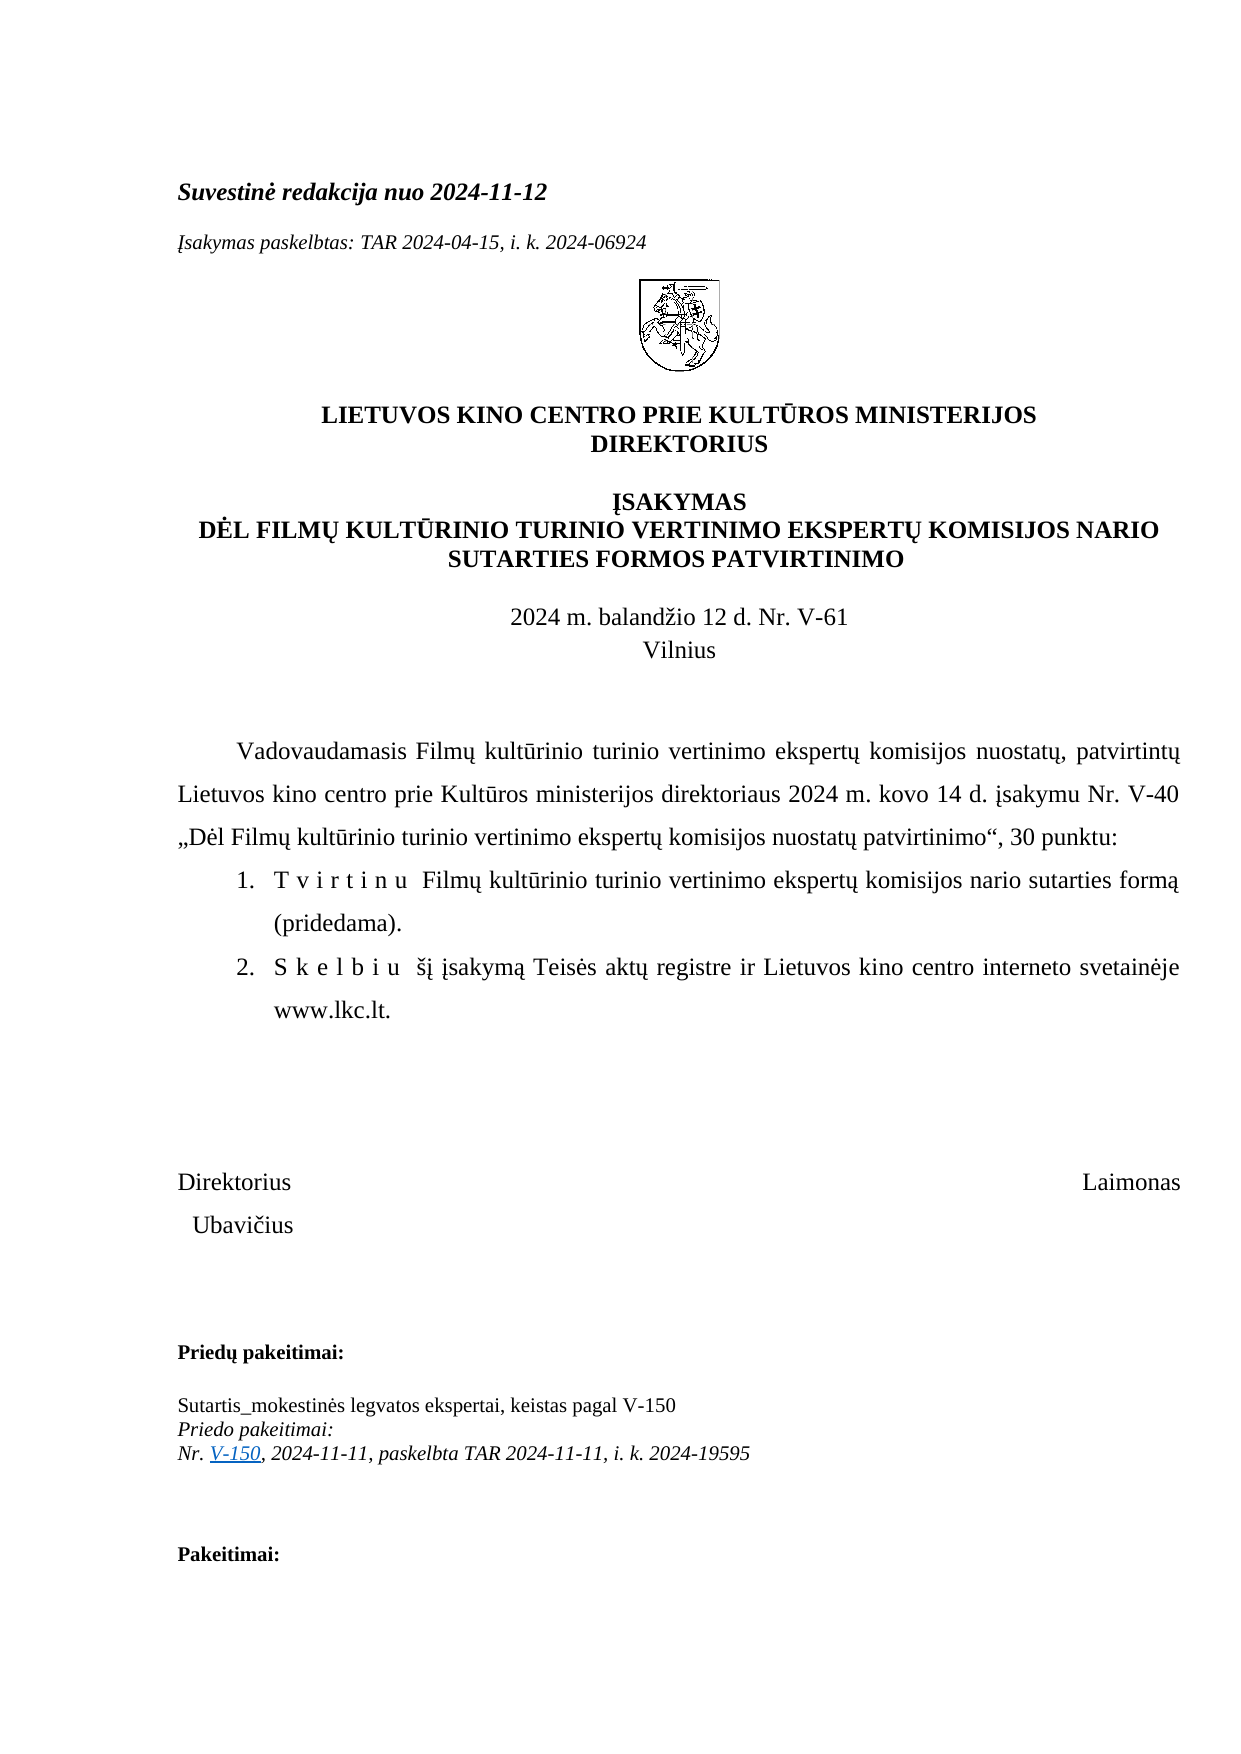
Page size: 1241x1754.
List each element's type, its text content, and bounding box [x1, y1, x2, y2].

text Direktorius Laimonas Ubavičius [177, 1167, 1181, 1239]
text ĮSAKYMAS [177, 487, 1181, 516]
text DĖL FILMŲ KULTŪRINIO TURINIO VERTINIMO EKSPERTŲ KOMISIJOS NARIO SUTARTIES FORMOS PATVIRTINIMO [177, 516, 1181, 573]
text 1. T v i r t i n u Filmų kultūrinio turinio vertinimo ekspertų komisijos nario sutarties formą (pridedama). [236, 865, 1181, 937]
text 2. S k e l b i u šį įsakymą Teisės aktų registre ir Lietuvos kino centro interneto svetainėje www.lkc.lt. [236, 952, 1181, 1023]
text LIETUVOS KINO CENTRO PRIE KULTŪROS MINISTERIJOS [177, 401, 1181, 429]
text Vilnius [177, 635, 1181, 664]
text Vadovaudamasis Filmų kultūrinio turinio vertinimo ekspertų komisijos nuostatų, patvirtintų Lietuvos kino centro prie Kultūros ministerijos direktoriaus 2024 m. kovo 14 d. įsakymu Nr. V-40 „Dėl Filmų kultūrinio turinio vertinimo ekspertų komisijos nuostatų patvirtinimo“, 30 punktu: [177, 736, 1181, 851]
text Priedų pakeitimai: [177, 1340, 1181, 1364]
text Nr. V-150, 2024-11-11, paskelbta TAR 2024-11-11, i. k. 2024-19595 [177, 1441, 1181, 1465]
text 2024 m. balandžio 12 d. Nr. V-61 [177, 602, 1181, 631]
text Priedo pakeitimai: [177, 1417, 1181, 1441]
text Pakeitimai: [177, 1542, 1181, 1566]
text Sutartis_mokestinės legvatos ekspertai, keistas pagal V-150 [177, 1393, 1181, 1417]
text Suvestinė redakcija nuo 2024-11-12 [177, 177, 1181, 206]
text DIREKTORIUS [177, 429, 1181, 458]
text Įsakymas paskelbtas: TAR 2024-04-15, i. k. 2024-06924 [177, 230, 1181, 254]
